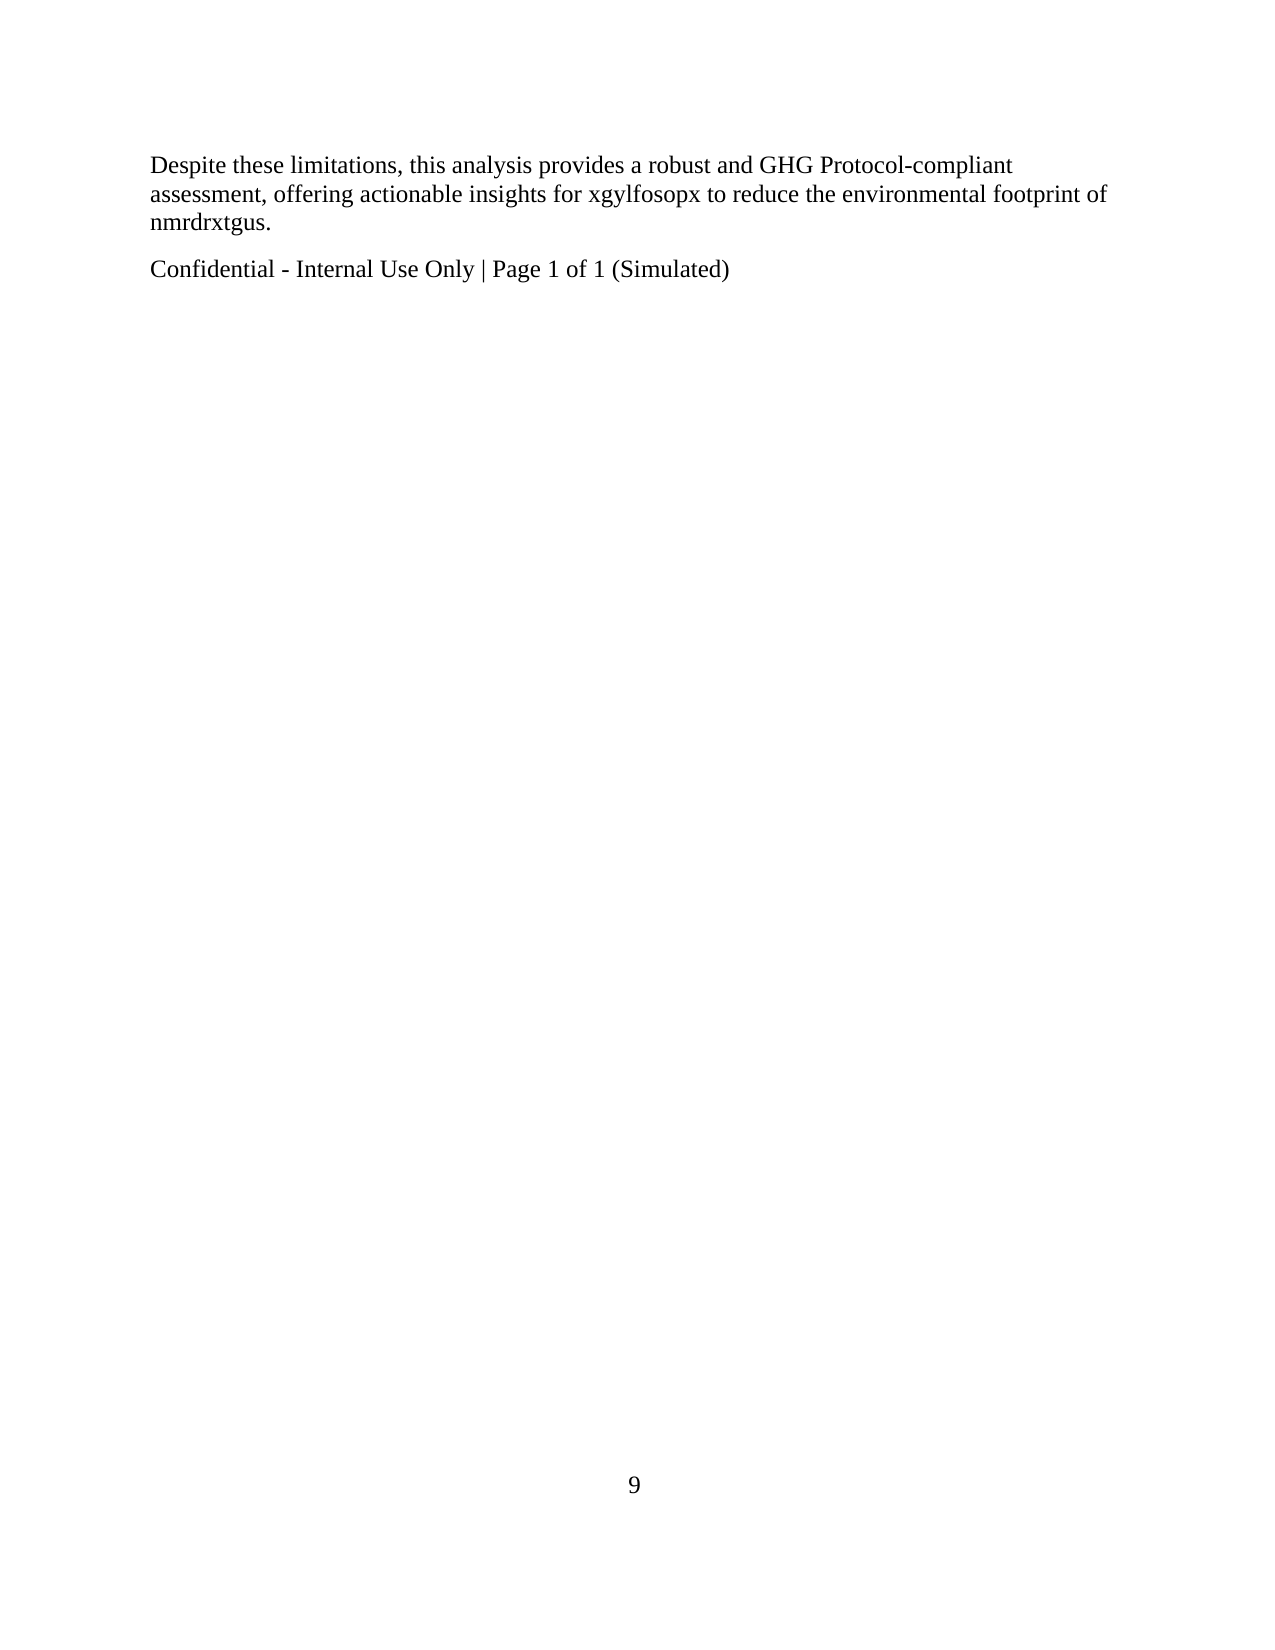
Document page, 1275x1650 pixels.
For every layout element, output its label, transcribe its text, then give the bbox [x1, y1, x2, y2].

text Confidential - Internal Use Only | Page 1 of 1 (Simulated) [150, 254, 1125, 283]
text Despite these limitations, this analysis provides a robust and GHG Protocol-compliant assessment, offering actionable insights for xgylfosopx to reduce the environmental footprint of nmrdrxtgus. [150, 150, 1125, 236]
